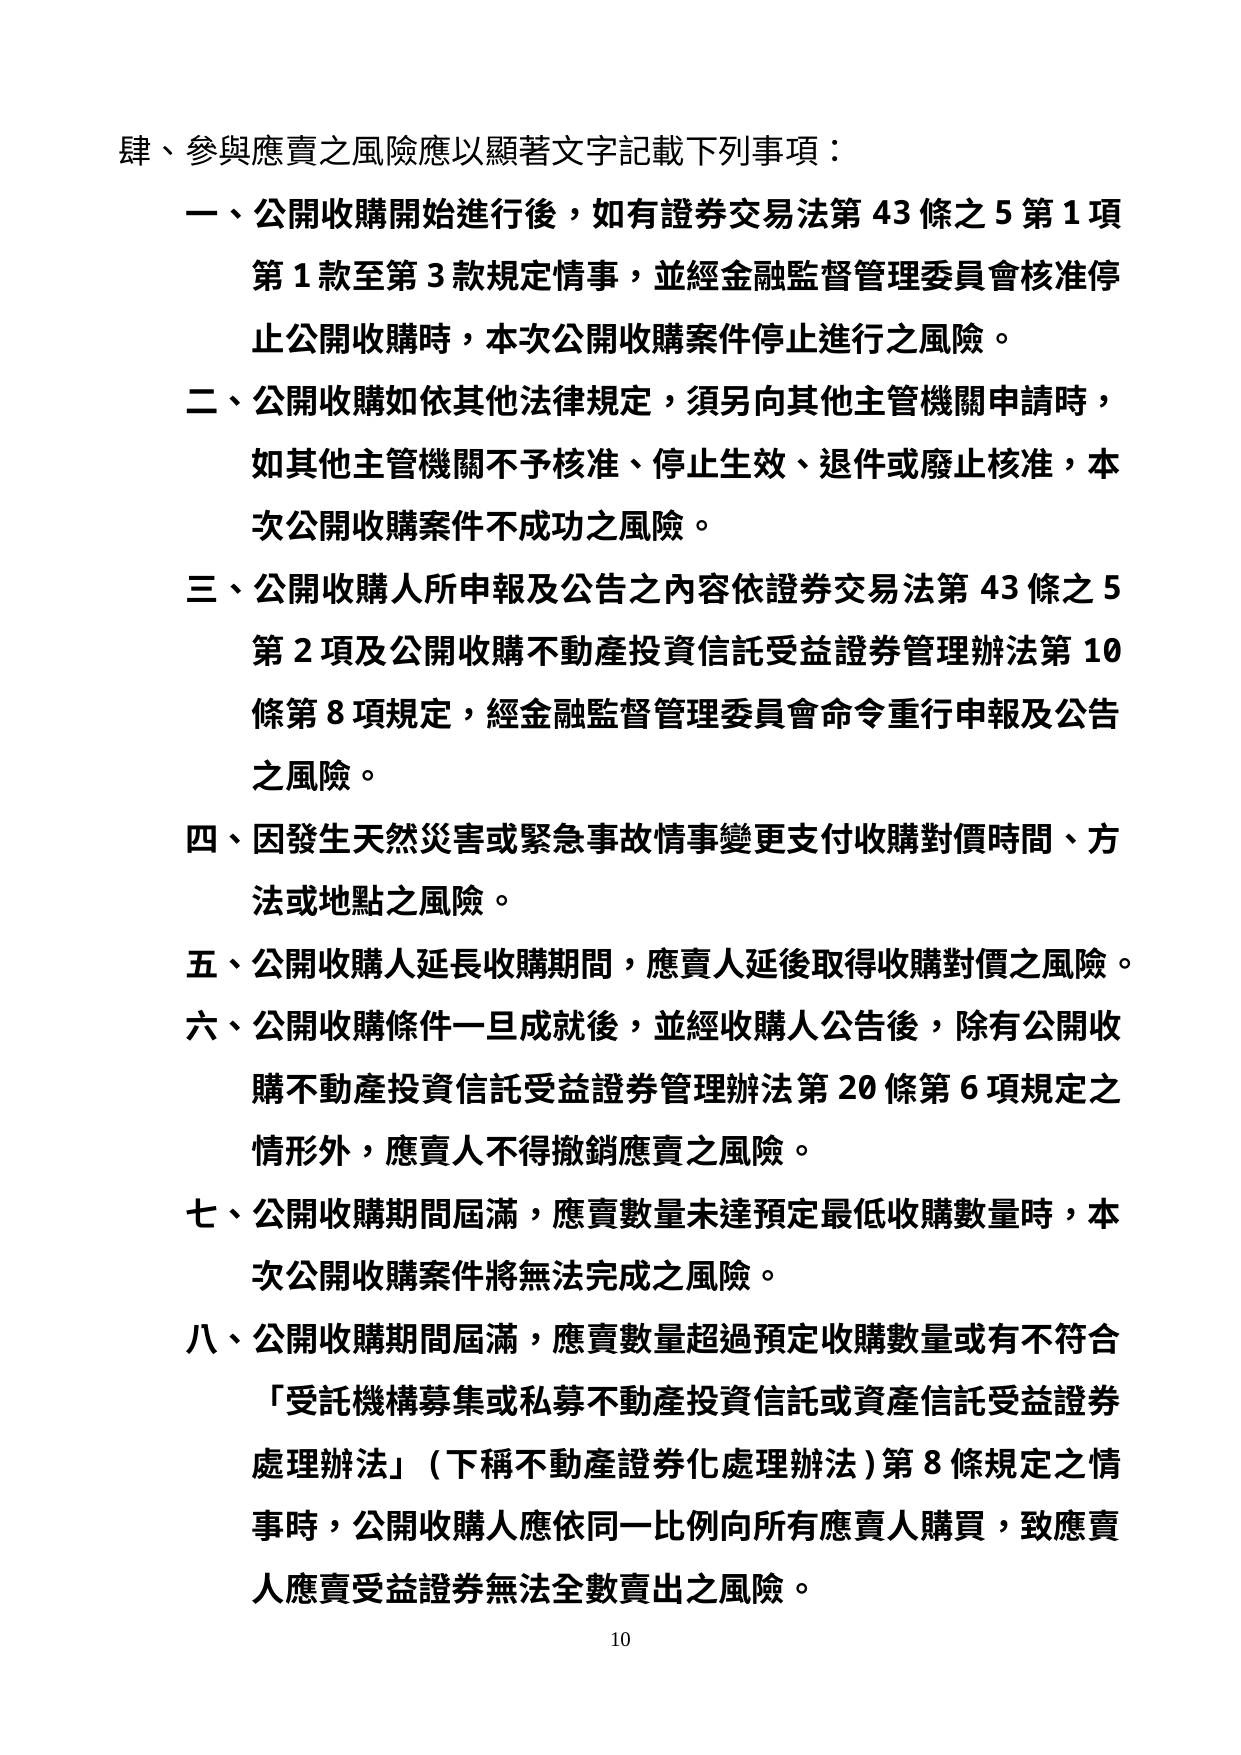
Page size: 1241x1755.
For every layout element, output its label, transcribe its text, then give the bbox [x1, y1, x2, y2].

text 五、公開收購人延長收購期間，應賣人延後取得收購對價之風險。 [185, 920, 1122, 983]
text 肆、參與應賣之風險應以顯著文字記載下列事項： [118, 108, 1122, 170]
text 二、公開收購如依其他法律規定，須另向其他主管機關申請時，如其他主管機關不予核准、停止生效、退件或廢止核准，本次公開收購案件不成功之風險。 [185, 358, 1122, 545]
text 四、因發生天然災害或緊急事故情事變更支付收購對價時間、方法或地點之風險。 [185, 795, 1122, 920]
text 一、公開收購開始進行後，如有證券交易法第43條之5第1項第1款至第3款規定情事，並經金融監督管理委員會核准停止公開收購時，本次公開收購案件停止進行之風險。 [185, 170, 1122, 358]
text 八、公開收購期間屆滿，應賣數量超過預定收購數量或有不符合「受託機構募集或私募不動產投資信託或資產信託受益證券處理辦法」(下稱不動產證券化處理辦法)第8條規定之情事時，公開收購人應依同一比例向所有應賣人購買，致應賣人應賣受益證券無法全數賣出之風險。 [185, 1295, 1122, 1608]
text 六、公開收購條件一旦成就後，並經收購人公告後，除有公開收購不動產投資信託受益證券管理辦法第20條第6項規定之情形外，應賣人不得撤銷應賣之風險。 [185, 983, 1122, 1170]
text 三、公開收購人所申報及公告之內容依證券交易法第43條之5第2項及公開收購不動產投資信託受益證券管理辦法第10條第8項規定，經金融監督管理委員會命令重行申報及公告之風險。 [185, 545, 1122, 795]
text 七、公開收購期間屆滿，應賣數量未達預定最低收購數量時，本次公開收購案件將無法完成之風險。 [185, 1170, 1122, 1295]
